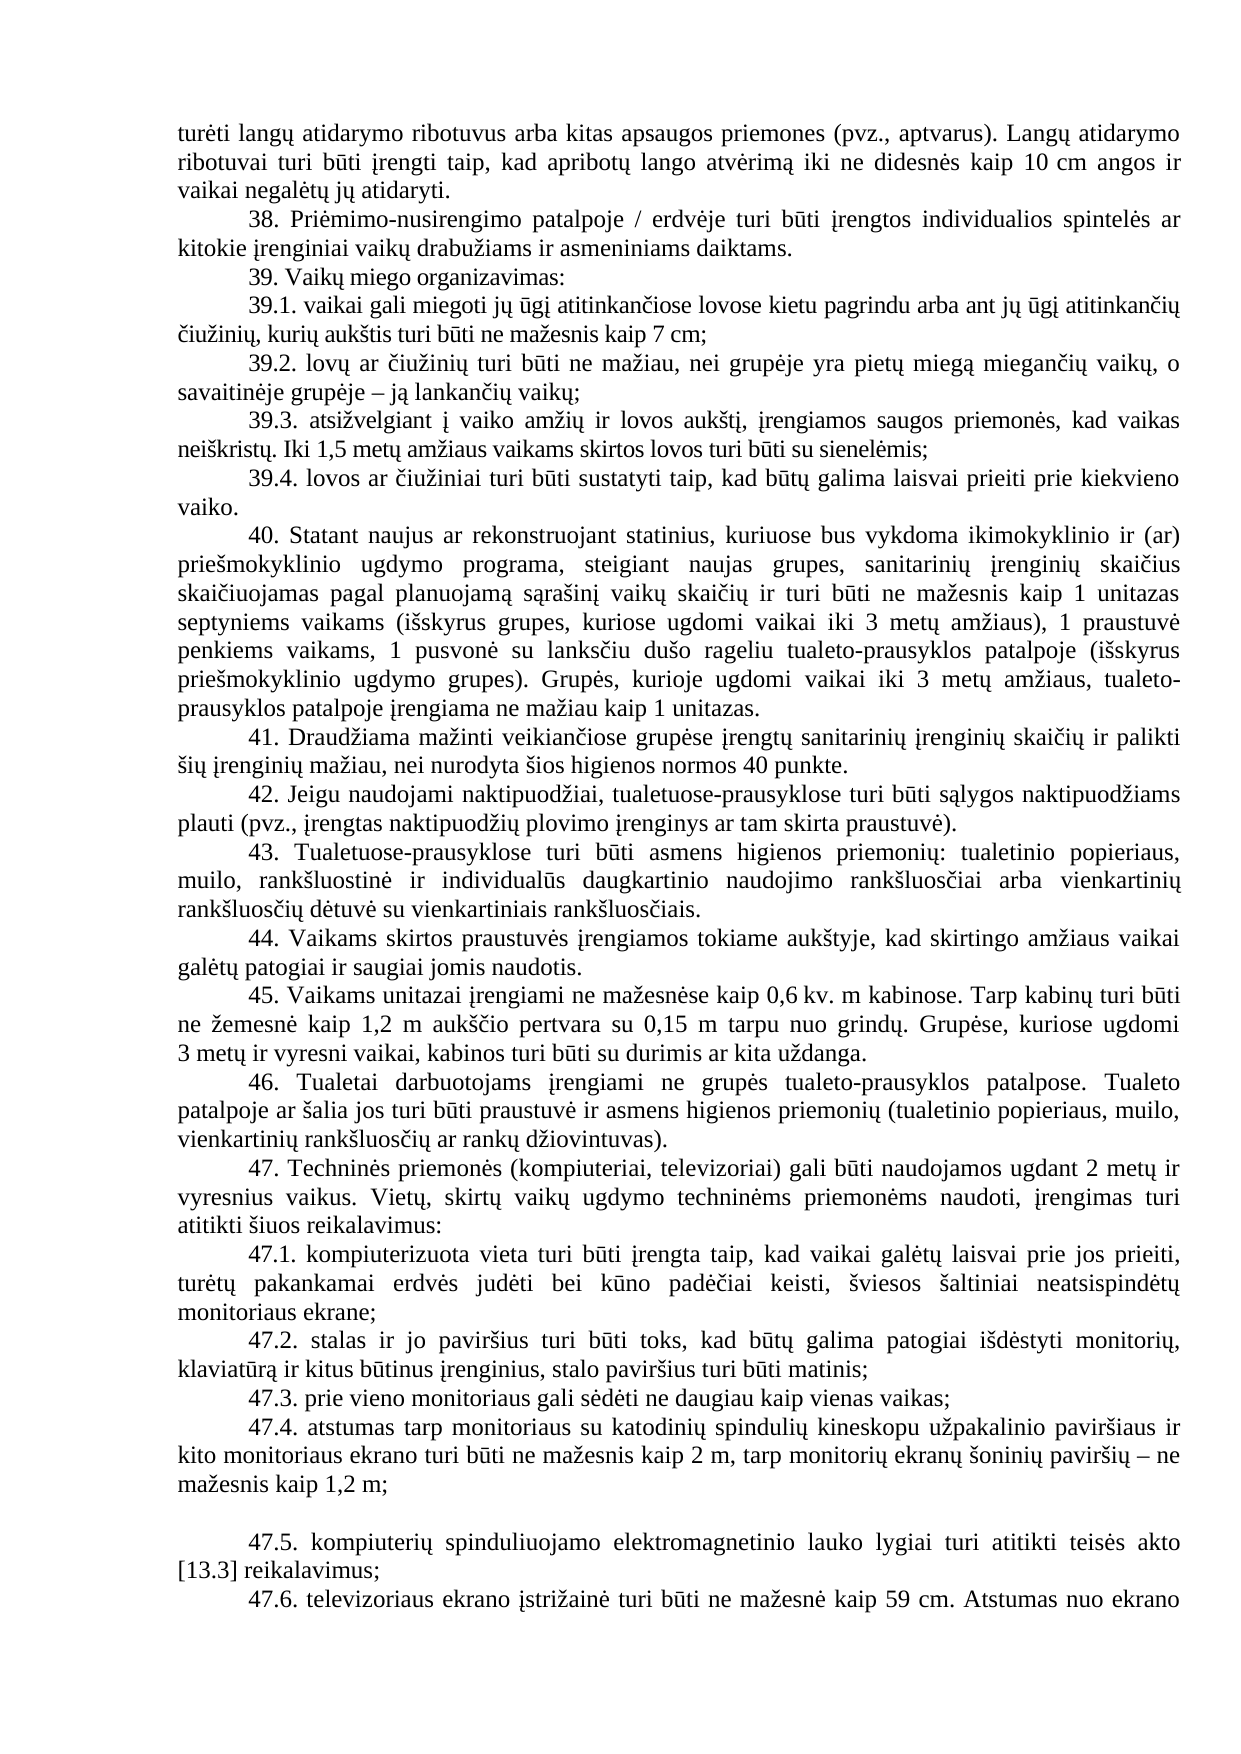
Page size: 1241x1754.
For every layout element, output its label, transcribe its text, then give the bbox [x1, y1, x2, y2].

text 46. Tualetai darbuotojams įrengiami ne grupės tualeto-prausyklos patalpose. Tualeto patalpoje ar šalia jos turi būti praustuvė ir asmens higienos priemonių (tualetinio popieriaus, muilo, vienkartinių rankšluosčių ar rankų džiovintuvas). [177, 1067, 1181, 1153]
text 40. Statant naujus ar rekonstruojant statinius, kuriuose bus vykdoma ikimokyklinio ir (ar) priešmokyklinio ugdymo programa, steigiant naujas grupes, sanitarinių įrenginių skaičius skaičiuojamas pagal planuojamą sąrašinį vaikų skaičių ir turi būti ne mažesnis kaip 1 unitazas septyniems vaikams (išskyrus grupes, kuriose ugdomi vaikai iki 3 metų amžiaus), 1 praustuvė penkiems vaikams, 1 pusvonė su lanksčiu dušo rageliu tualeto-prausyklos patalpoje (išskyrus priešmokyklinio ugdymo grupes). Grupės, kurioje ugdomi vaikai iki 3 metų amžiaus, tualeto-prausyklos patalpoje įrengiama ne mažiau kaip 1 unitazas. [177, 521, 1181, 722]
text 39.4. lovos ar čiužiniai turi būti sustatyti taip, kad būtų galima laisvai prieiti prie kiekvieno vaiko. [177, 463, 1181, 521]
text 43. Tualetuose-prausyklose turi būti asmens higienos priemonių: tualetinio popieriaus, muilo, rankšluostinė ir individualūs daugkartinio naudojimo rankšluosčiai arba vienkartinių rankšluosčių dėtuvė su vienkartiniais rankšluosčiais. [177, 837, 1181, 923]
text 47.4. atstumas tarp monitoriaus su katodinių spindulių kineskopu užpakalinio paviršiaus ir kito monitoriaus ekrano turi būti ne mažesnis kaip 2 m, tarp monitorių ekranų šoninių paviršių – ne mažesnis kaip 1,2 m; [177, 1412, 1181, 1498]
text 47.6. televizoriaus ekrano įstrižainė turi būti ne mažesnė kaip 59 cm. Atstumas nuo ekrano [177, 1584, 1181, 1613]
text 38. Priėmimo-nusirengimo patalpoje / erdvėje turi būti įrengtos individualios spintelės ar kitokie įrenginiai vaikų drabužiams ir asmeniniams daiktams. [177, 204, 1181, 262]
text 39.2. lovų ar čiužinių turi būti ne mažiau, nei grupėje yra pietų miegą miegančių vaikų, o savaitinėje grupėje – ją lankančių vaikų; [177, 348, 1181, 406]
text 39. Vaikų miego organizavimas: [177, 262, 1181, 291]
text 39.1. vaikai gali miegoti jų ūgį atitinkančiose lovose kietu pagrindu arba ant jų ūgį atitinkančių čiužinių, kurių aukštis turi būti ne mažesnis kaip 7 cm; [177, 291, 1181, 348]
text 47.2. stalas ir jo paviršius turi būti toks, kad būtų galima patogiai išdėstyti monitorių, klaviatūrą ir kitus būtinus įrenginius, stalo paviršius turi būti matinis; [177, 1326, 1181, 1383]
text 47. Techninės priemonės (kompiuteriai, televizoriai) gali būti naudojamos ugdant 2 metų ir vyresnius vaikus. Vietų, skirtų vaikų ugdymo techninėms priemonėms naudoti, įrengimas turi atitikti šiuos reikalavimus: [177, 1153, 1181, 1239]
text 41. Draudžiama mažinti veikiančiose grupėse įrengtų sanitarinių įrenginių skaičių ir palikti šių įrenginių mažiau, nei nurodyta šios higienos normos 40 punkte. [177, 722, 1181, 779]
text 45. Vaikams unitazai įrengiami ne mažesnėse kaip 0,6 kv. m kabinose. Tarp kabinų turi būti ne žemesnė kaip 1,2 m aukščio pertvara su 0,15 m tarpu nuo grindų. Grupėse, kuriose ugdomi 3 metų ir vyresni vaikai, kabinos turi būti su durimis ar kita uždanga. [177, 981, 1181, 1067]
text 47.3. prie vieno monitoriaus gali sėdėti ne daugiau kaip vienas vaikas; [177, 1383, 1181, 1412]
text 47.1. kompiuterizuota vieta turi būti įrengta taip, kad vaikai galėtų laisvai prie jos prieiti, turėtų pakankamai erdvės judėti bei kūno padėčiai keisti, šviesos šaltiniai neatsispindėtų monitoriaus ekrane; [177, 1239, 1181, 1326]
text turėti langų atidarymo ribotuvus arba kitas apsaugos priemones (pvz., aptvarus). Langų atidarymo ribotuvai turi būti įrengti taip, kad apribotų lango atvėrimą iki ne didesnės kaip 10 cm angos ir vaikai negalėtų jų atidaryti. [177, 118, 1181, 204]
text 39.3. atsižvelgiant į vaiko amžių ir lovos aukštį, įrengiamos saugos priemonės, kad vaikas neiškristų. Iki 1,5 metų amžiaus vaikams skirtos lovos turi būti su sienelėmis; [177, 406, 1181, 463]
text 42. Jeigu naudojami naktipuodžiai, tualetuose-prausyklose turi būti sąlygos naktipuodžiams plauti (pvz., įrengtas naktipuodžių plovimo įrenginys ar tam skirta praustuvė). [177, 779, 1181, 837]
text 47.5. kompiuterių spinduliuojamo elektromagnetinio lauko lygiai turi atitikti teisės akto [13.3] reikalavimus; [177, 1527, 1181, 1584]
text 44. Vaikams skirtos praustuvės įrengiamos tokiame aukštyje, kad skirtingo amžiaus vaikai galėtų patogiai ir saugiai jomis naudotis. [177, 923, 1181, 981]
